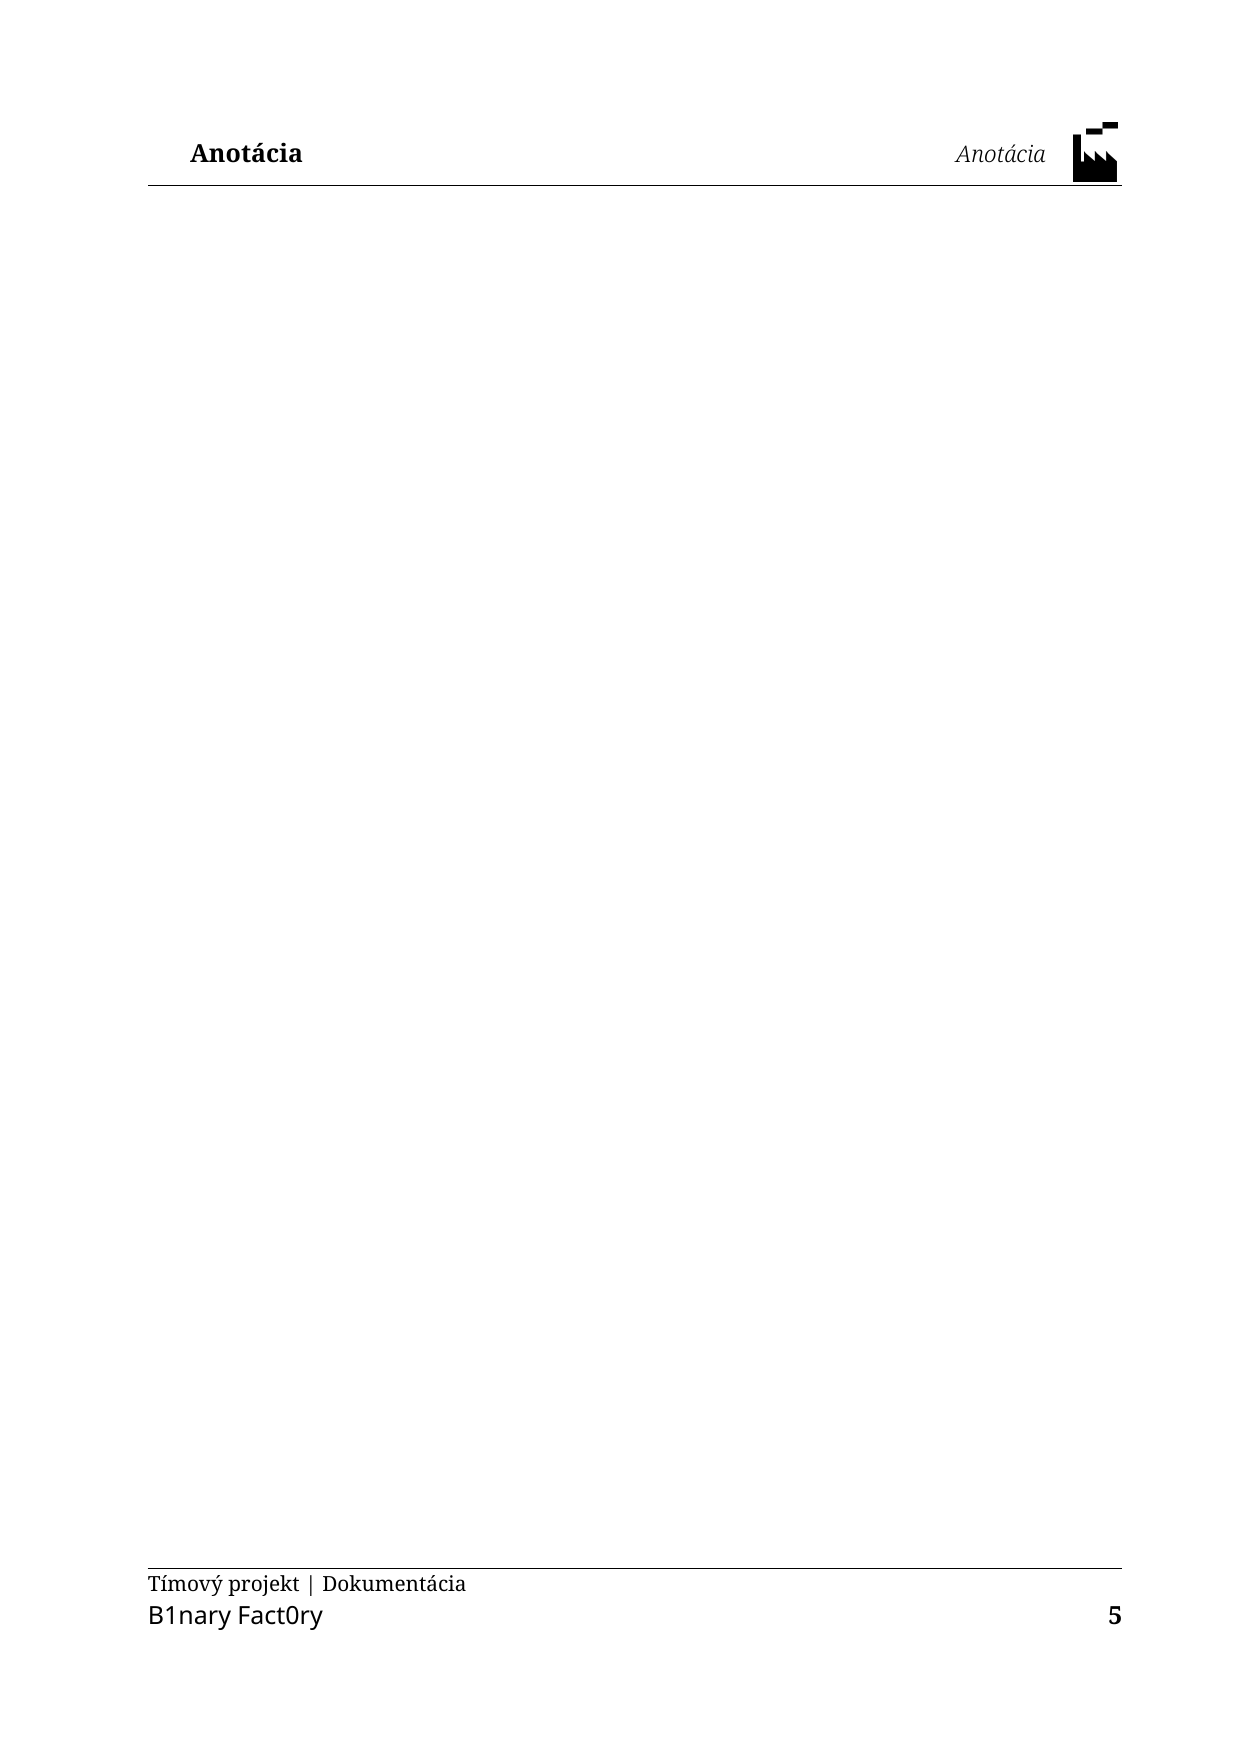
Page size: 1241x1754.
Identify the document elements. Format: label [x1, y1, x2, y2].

picture [1073, 122, 1118, 182]
